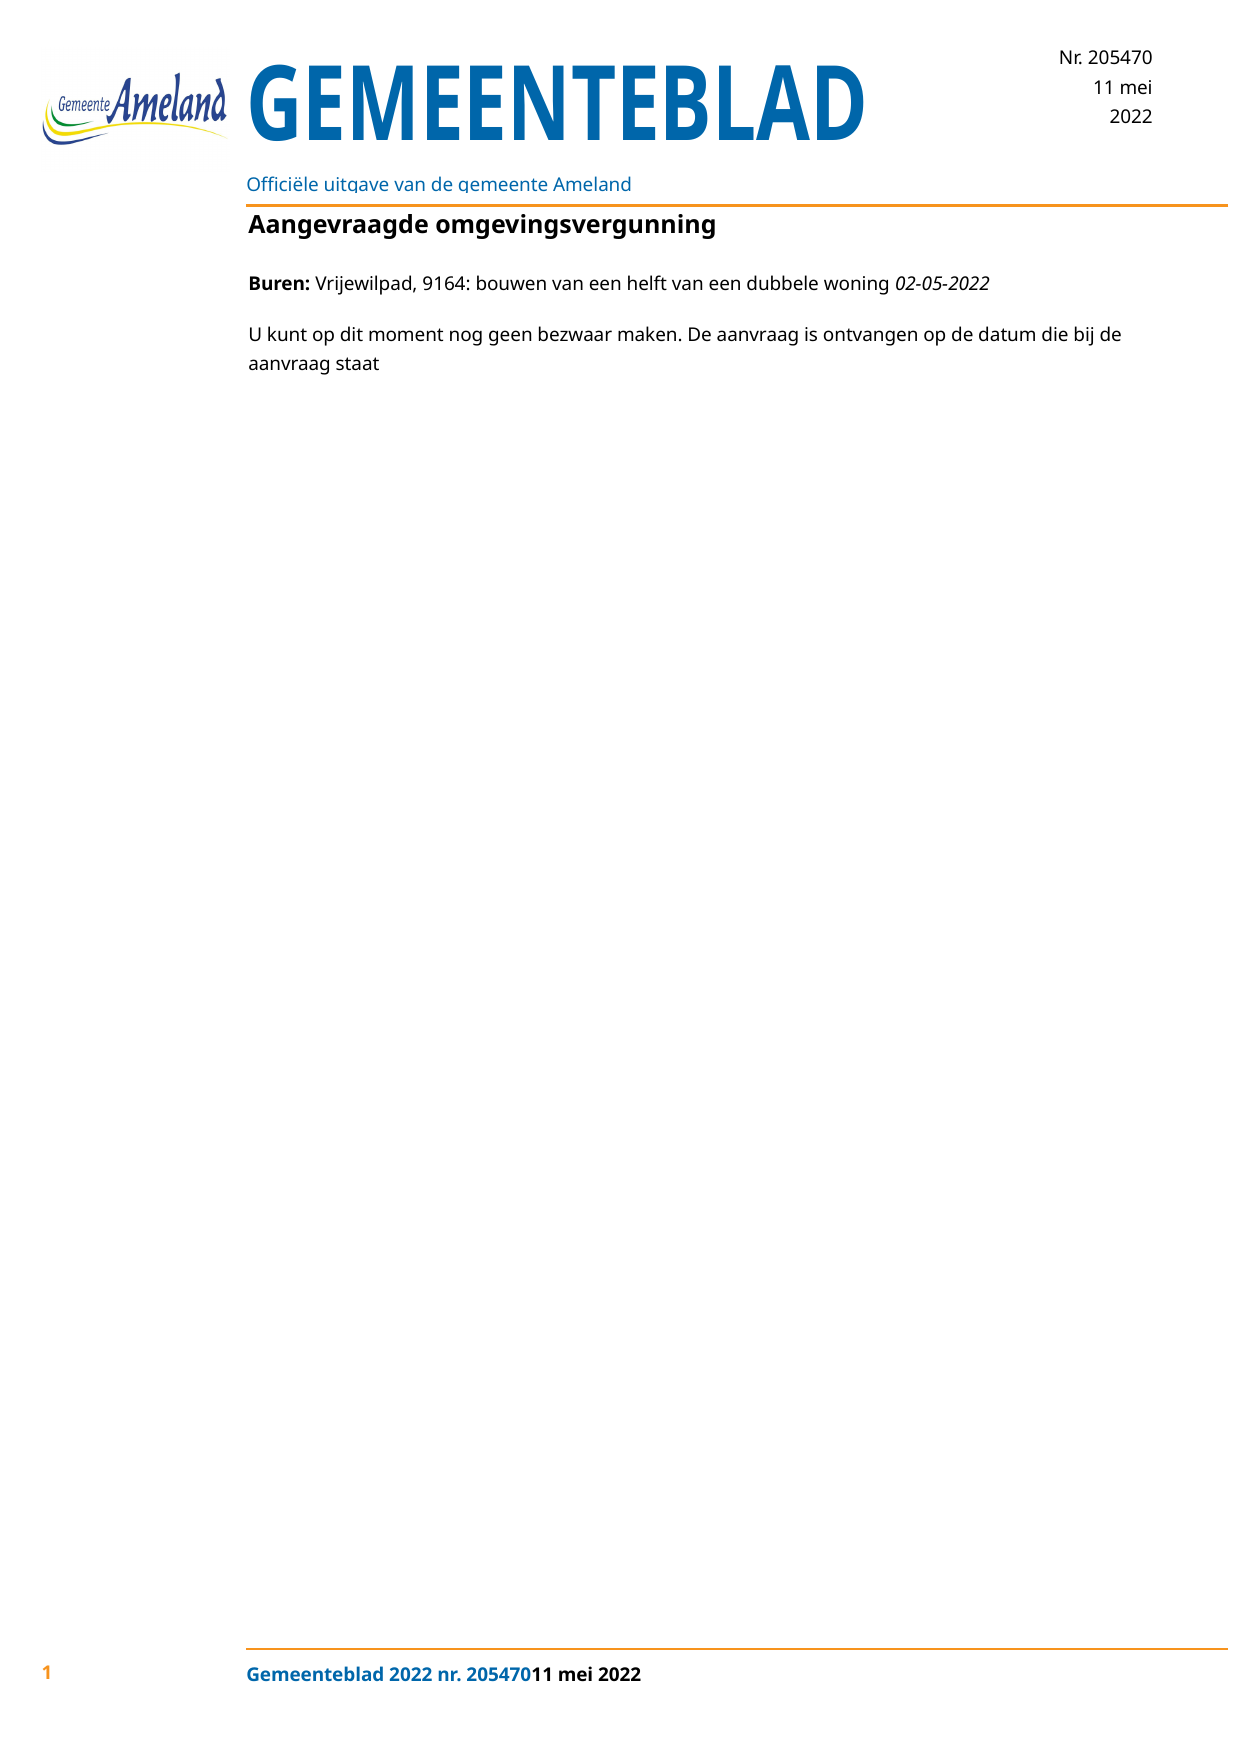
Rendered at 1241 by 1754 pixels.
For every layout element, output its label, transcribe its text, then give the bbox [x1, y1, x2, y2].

text U kunt op dit moment nog geen bezwaar maken. De aanvraag is ontvangen op de datum die bij de aanvraag staat [248, 321, 1152, 376]
picture [41, 47, 231, 172]
text Aangevraagde omgevingsvergunning [248, 207, 1152, 241]
text Buren: Vrijewilpad, 9164: bouwen van een helft van een dubbele woning 02-05-2022 [248, 270, 1152, 296]
